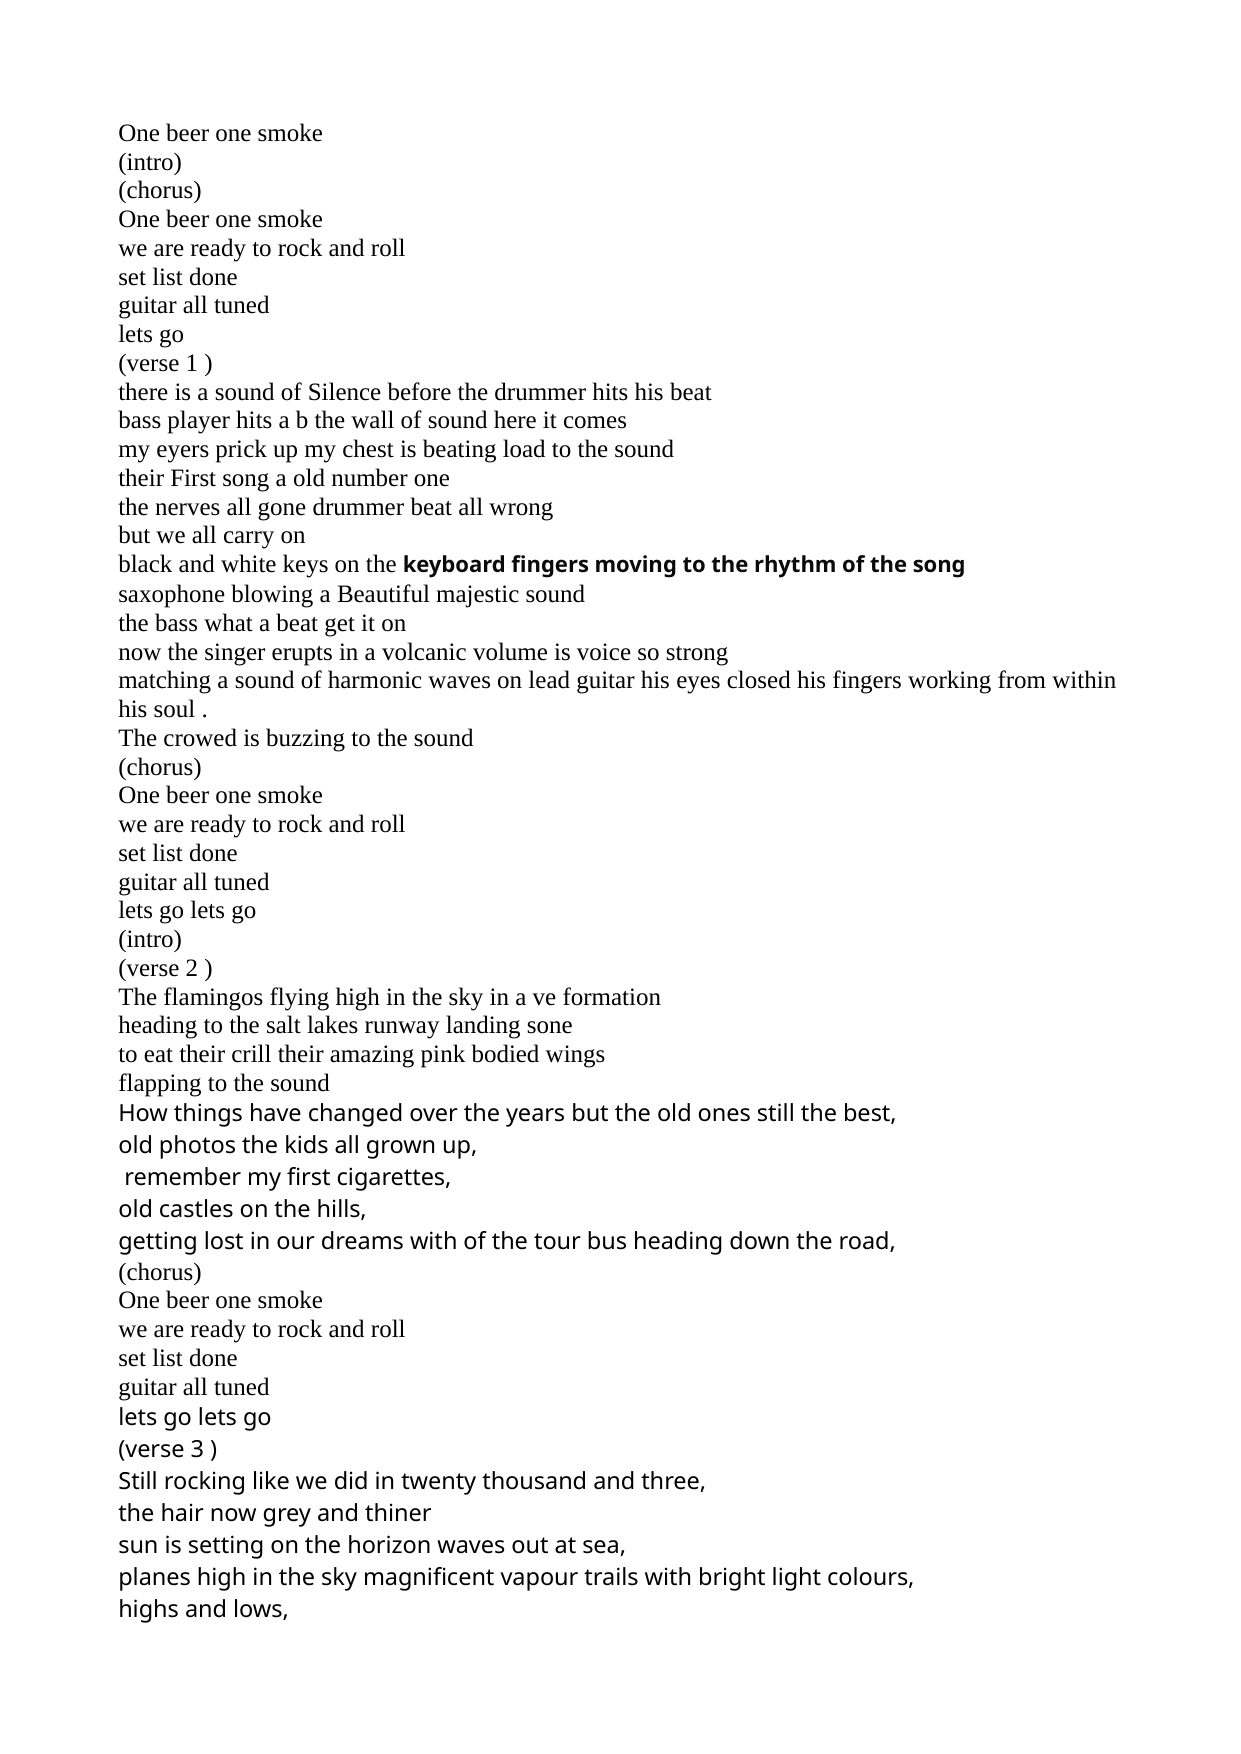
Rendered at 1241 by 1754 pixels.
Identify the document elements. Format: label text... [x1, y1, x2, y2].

text (chorus) [118, 1257, 1122, 1285]
text guitar all tuned [118, 867, 1122, 896]
text to eat their crill their amazing pink bodied wings [118, 1039, 1122, 1068]
text now the singer erupts in a volcanic volume is voice so strong [118, 637, 1122, 666]
text Still rocking like we did in twenty thousand and three, [118, 1464, 1122, 1496]
text (chorus) [118, 752, 1122, 781]
text the nerves all gone drummer beat all wrong [118, 492, 1122, 521]
text (verse 1 ) [118, 348, 1122, 377]
text their First song a old number one [118, 463, 1122, 492]
text we are ready to rock and roll [118, 1314, 1122, 1343]
text black and white keys on the keyboard fingers moving to the rhythm of the song [118, 549, 1122, 579]
text The crowed is buzzing to the sound [118, 723, 1122, 752]
text old castles on the hills, [118, 1193, 1122, 1225]
text bass player hits a b the wall of sound here it comes [118, 406, 1122, 434]
text matching a sound of harmonic waves on lead guitar his eyes closed his fingers working from within his soul . [118, 666, 1122, 723]
text guitar all tuned [118, 291, 1122, 319]
text but we all carry on [118, 521, 1122, 549]
text remember my first cigarettes, [118, 1161, 1122, 1193]
text How things have changed over the years but the old ones still the best, [118, 1097, 1122, 1129]
text One beer one smoke [118, 204, 1122, 233]
text (chorus) [118, 176, 1122, 204]
text my eyers prick up my chest is beating load to the sound [118, 434, 1122, 463]
text we are ready to rock and roll [118, 233, 1122, 262]
text set list done [118, 262, 1122, 291]
text getting lost in our dreams with of the tour bus heading down the road, [118, 1225, 1122, 1257]
text the bass what a beat get it on [118, 608, 1122, 637]
text we are ready to rock and roll [118, 809, 1122, 838]
text flapping to the sound [118, 1068, 1122, 1097]
text (intro) [118, 924, 1122, 953]
text (verse 3 ) [118, 1432, 1122, 1464]
text One beer one smoke [118, 781, 1122, 809]
text set list done [118, 1343, 1122, 1372]
text One beer one smoke [118, 1285, 1122, 1314]
text The flamingos flying high in the sky in a ve formation [118, 982, 1122, 1011]
text (verse 2 ) [118, 953, 1122, 982]
text planes high in the sky magnificent vapour trails with bright light colours, [118, 1560, 1122, 1592]
text there is a sound of Silence before the drummer hits his beat [118, 377, 1122, 406]
text old photos the kids all grown up, [118, 1129, 1122, 1161]
text sun is setting on the horizon waves out at sea, [118, 1528, 1122, 1560]
text saxophone blowing a Beautiful majestic sound [118, 579, 1122, 608]
text highs and lows, [118, 1592, 1122, 1624]
text lets go [118, 319, 1122, 348]
text guitar all tuned [118, 1372, 1122, 1400]
text heading to the salt lakes runway landing sone [118, 1011, 1122, 1039]
text lets go lets go [118, 1400, 1122, 1432]
text set list done [118, 838, 1122, 867]
text the hair now grey and thiner [118, 1496, 1122, 1528]
text (intro) [118, 147, 1122, 176]
text lets go lets go [118, 896, 1122, 924]
text One beer one smoke [118, 118, 1122, 147]
